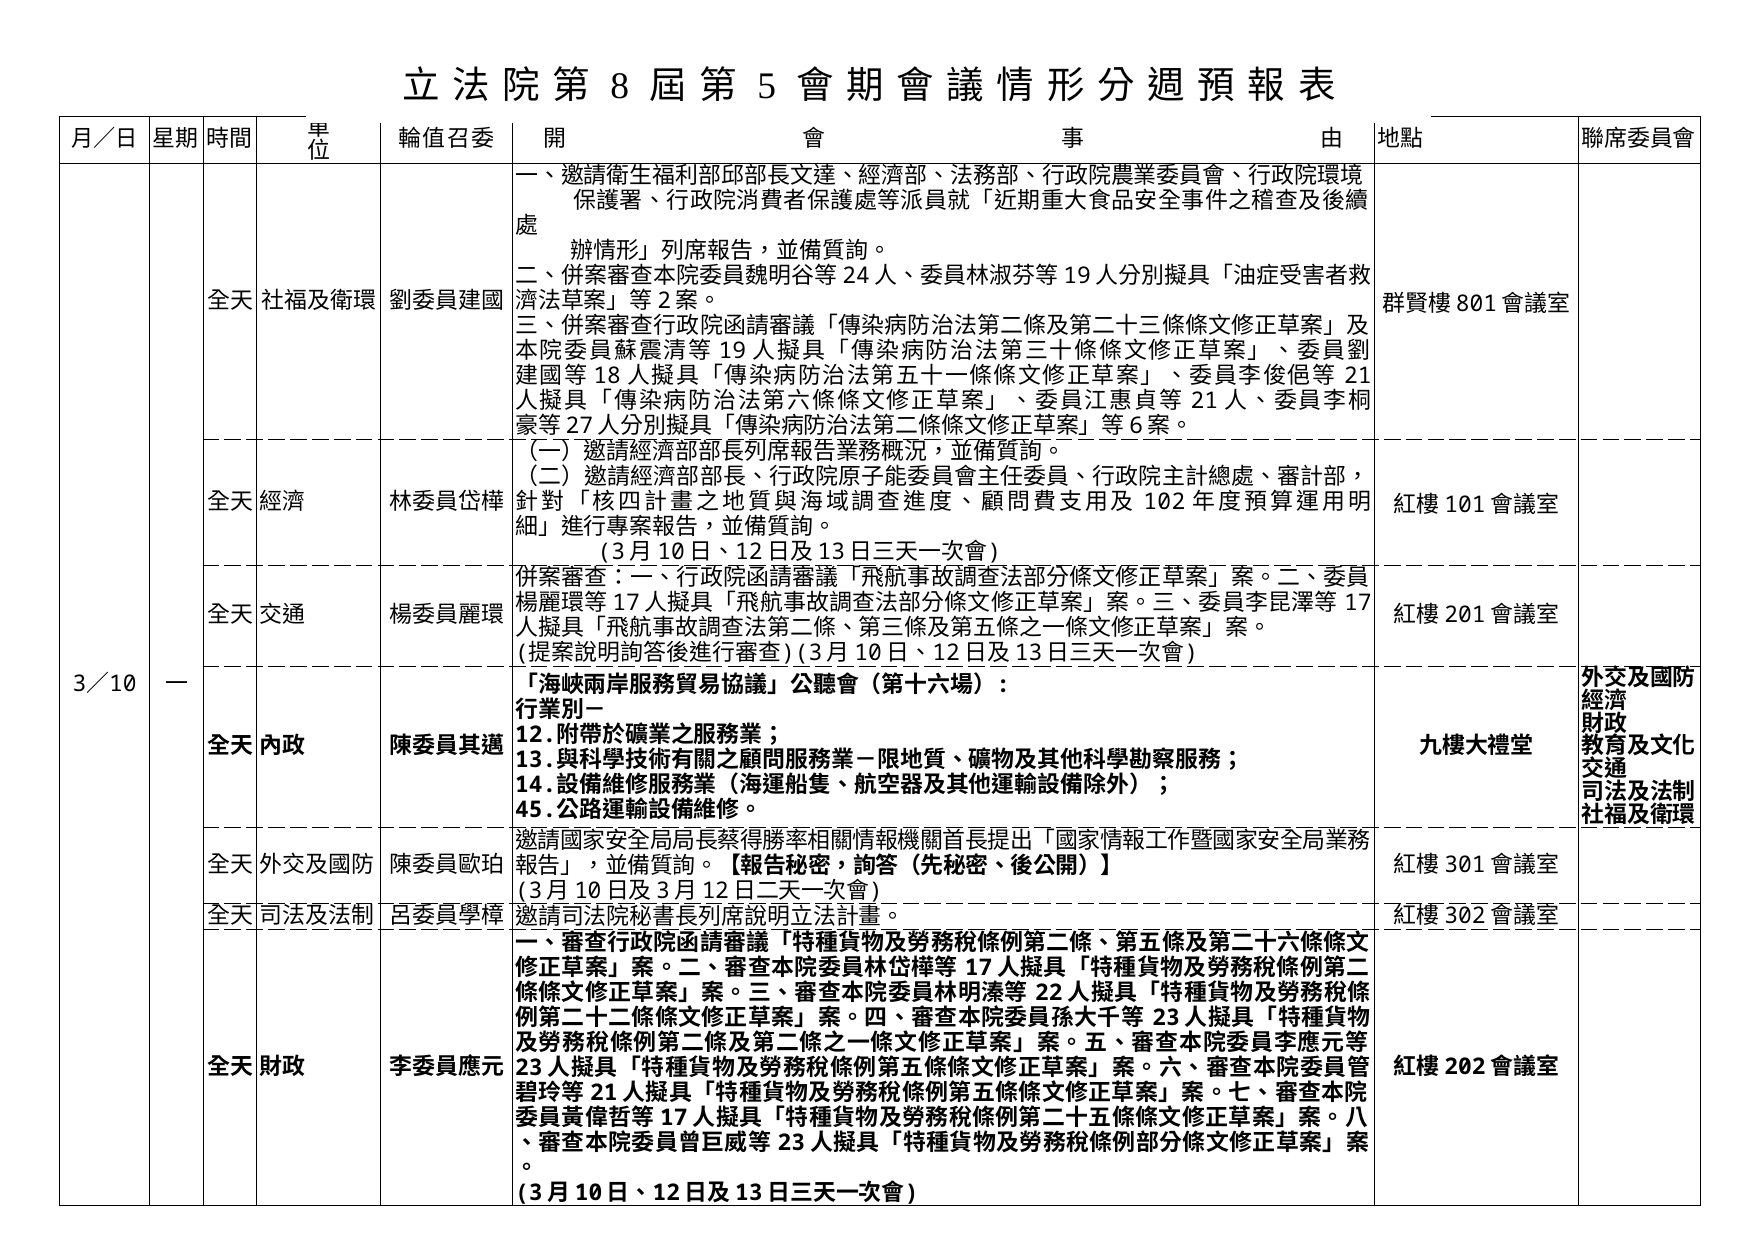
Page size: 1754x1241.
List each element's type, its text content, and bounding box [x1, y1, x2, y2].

table_cell [1579, 565, 1700, 666]
table_cell （一）邀請經濟部部長列席報告業務概況，並備質詢。 （二）邀請經濟部部長、行政院原子能委員會主任委員、行政院主計總處、審計部， 針對「核四計畫之地質與海域調查進度、顧問費支用及102年度預算運用明 細」進行專案報告，並備質詢。 (3月10日、12日及13日三天一次會) [513, 439, 1374, 565]
table_cell 一、審查行政院函請審議「特種貨物及勞務稅條例第二條、第五條及第二十六條條文修正草案」案。二、審查本院委員林岱樺等17人擬具「特種貨物及勞務稅條例第二條條文修正草案」案。三、審查本院委員林明溱等22人擬具「特種貨物及勞務稅條例第二十二條條文修正草案」案。四、審查本院委員孫大千等23人擬具「特種貨物及勞務稅條例第二條及第二條之一條文修正草案」案。五、審查本院委員李應元等23人擬具「特種貨物及勞務稅條例第五條條文修正草案」案。六、審查本院委員管碧玲等21人擬具「特種貨物及勞務稅條例第五條條文修正草案」案。七、審查本院委員黃偉哲等17人擬具「特種貨物及勞務稅條例第二十五條條文修正草案」案。八、審查本院委員曾巨威等23人擬具「特種貨物及勞務稅條例部分條文修正草案」案。 (3月10日、12日及13日三天一次會) [513, 929, 1374, 1205]
table_cell 全天 [204, 903, 256, 929]
table_header 星期 [150, 117, 203, 163]
table_header 輪值召委 [381, 123, 512, 163]
table_cell 全天 [204, 565, 256, 666]
table_cell 全天 [204, 827, 256, 903]
table_cell 一 [150, 164, 203, 1205]
table_cell 邀請國家安全局局長蔡得勝率相關情報機關首長提出「國家情報工作暨國家安全局業務報告」，並備質詢。【報告秘密，詢答（先秘密、後公開）】 (3月10日及3月12日二天一次會) [513, 827, 1374, 903]
table_cell 李委員應元 [381, 929, 512, 1205]
table_header 聯席委員會 [1579, 117, 1700, 163]
table_cell 全天 [204, 929, 256, 1205]
table_cell 陳委員其邁 [381, 666, 512, 827]
table_header 地點 [1375, 117, 1578, 163]
table_cell 陳委員歐珀 [381, 827, 512, 903]
table_cell [1579, 827, 1700, 903]
table_header 時間 [204, 117, 256, 163]
table_cell 全天 [204, 439, 256, 565]
table_header 開會事由 [513, 123, 1374, 163]
table_cell 紅樓301會議室 [1375, 827, 1578, 903]
table_cell 內政 [257, 666, 380, 827]
table_cell 九樓大禮堂 [1375, 666, 1578, 827]
table_cell [1579, 439, 1700, 565]
text 立法院第8屆第5會期會議情形分週預報表 [321, 55, 1416, 109]
table_cell 紅樓202會議室 [1375, 929, 1578, 1205]
table_cell 交通 [257, 565, 380, 666]
table_cell 劉委員建國 [381, 164, 512, 439]
table_cell 一、邀請衛生福利部邱部長文達、經濟部、法務部、行政院農業委員會、行政院環境 保護署、行政院消費者保護處等派員就「近期重大食品安全事件之稽查及後續處 辦情形」列席報告，並備質詢。 二、併案審查本院委員魏明谷等24人、委員林淑芬等19人分別擬具「油症受害者救 濟法草案」等2案。 三、併案審查行政院函請審議「傳染病防治法第二條及第二十三條條文修正草案」及 本院委員蘇震清等19人擬具「傳染病防治法第三十條條文修正草案」、委員劉 建國等18人擬具「傳染病防治法第五十一條條文修正草案」、委員李俊俋等21 人擬具「傳染病防治法第六條條文修正草案」、委員江惠貞等21人、委員李桐 豪等27人分別擬具「傳染病防治法第二條條文修正草案」等6案。 [513, 164, 1374, 439]
table_cell 社福及衛環 [257, 164, 380, 439]
table_cell 全天 [204, 666, 256, 827]
table_cell 全天 [204, 164, 256, 439]
table_cell [1579, 164, 1700, 439]
table_cell [1579, 929, 1700, 1205]
table_cell 紅樓302會議室 [1375, 903, 1578, 929]
table_cell 併案審查：一、行政院函請審議「飛航事故調查法部分條文修正草案」案。二、委員楊麗環等17人擬具「飛航事故調查法部分條文修正草案」案。三、委員李昆澤等17人擬具「飛航事故調查法第二條、第三條及第五條之一條文修正草案」案。 (提案說明詢答後進行審查)(3月10日、12日及13日三天一次會) [513, 565, 1374, 666]
table_cell [1579, 903, 1700, 929]
table_cell 外交及國防 [257, 827, 380, 903]
table_cell 財政 [257, 929, 380, 1205]
table_cell 邀請司法院秘書長列席說明立法計畫。 [513, 903, 1374, 929]
table_header 單 位 [257, 117, 380, 163]
table_cell 外交及國防 經濟 財政 教育及文化交通 司法及法制社福及衛環 [1579, 666, 1700, 827]
table_cell 「海峽兩岸服務貿易協議」公聽會（第十六場）: 行業別－ 12.附帶於礦業之服務業； 13.與科學技術有關之顧問服務業－限地質、礦物及其他科學勘察服務； 14.設備維修服務業（海運船隻、航空器及其他運輸設備除外）； 45.公路運輸設備維修。 [513, 666, 1374, 827]
table_cell 呂委員學樟 [381, 903, 512, 929]
table_cell 群賢樓801會議室 [1375, 164, 1578, 439]
table_header 月／日 [60, 117, 149, 163]
table_cell 司法及法制 [257, 903, 380, 929]
table_cell 楊委員麗環 [381, 565, 512, 666]
table_cell 經濟 [257, 439, 380, 565]
table_cell 林委員岱樺 [381, 439, 512, 565]
table_cell 紅樓101會議室 [1375, 439, 1578, 565]
table_cell 3／10 [60, 164, 149, 1205]
table_cell 紅樓201會議室 [1375, 565, 1578, 666]
